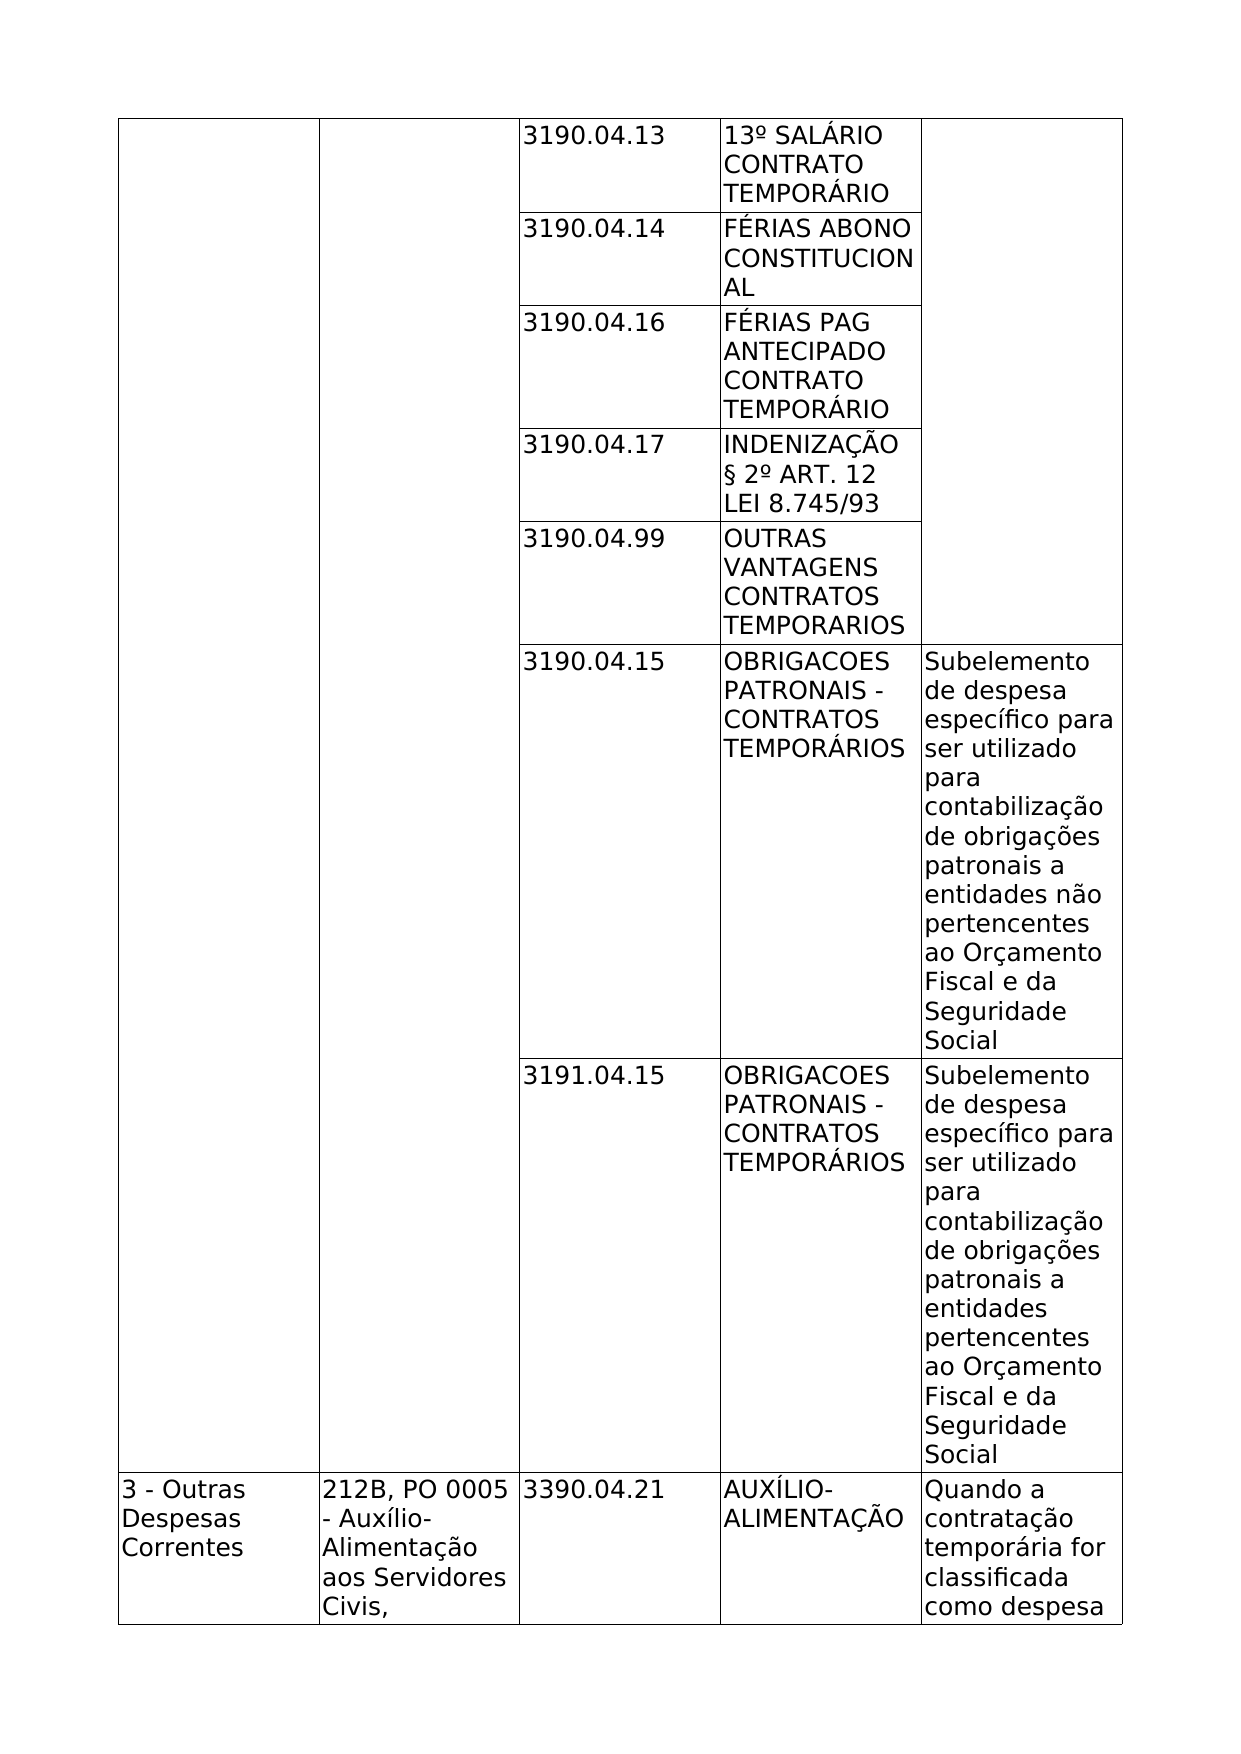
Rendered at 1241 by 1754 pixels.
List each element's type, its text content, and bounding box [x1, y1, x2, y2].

table_cell 3390.04.21 [520, 1473, 720, 1624]
table_cell INDENIZAÇÃO § 2º ART. 12 LEI 8.745/93 [721, 429, 921, 521]
table_cell FÉRIAS PAG ANTECIPADO CONTRATO TEMPORÁRIO [721, 306, 921, 428]
table_cell [320, 119, 519, 1472]
table_cell Quando a contratação temporária for classificada como despesa [922, 1473, 1122, 1624]
table_cell 3190.04.17 [520, 429, 720, 521]
table_cell AUXÍLIO-ALIMENTAÇÃO [721, 1473, 921, 1624]
table_cell Subelemento de despesa específico para ser utilizado para contabilização de obrigações patronais a entidades pertencentes ao Orçamento Fiscal e da Seguridade Social [922, 1059, 1122, 1472]
table_cell FÉRIAS ABONO CONSTITUCIONAL [721, 213, 921, 305]
table_cell 212B, PO 0005 - Auxílio-Alimentação aos Servidores Civis, [320, 1473, 519, 1624]
table_cell OBRIGACOES PATRONAIS - CONTRATOS TEMPORÁRIOS [721, 1059, 921, 1472]
table_cell 3190.04.15 [520, 645, 720, 1058]
table_cell OUTRAS VANTAGENS CONTRATOS TEMPORARIOS [721, 522, 921, 644]
table_cell 13º SALÁRIO CONTRATO TEMPORÁRIO [721, 119, 921, 212]
table_cell [922, 119, 1122, 644]
table_cell 3190.04.16 [520, 306, 720, 428]
table_cell 3 - Outras Despesas Correntes [119, 1473, 319, 1624]
table_cell Subelemento de despesa específico para ser utilizado para contabilização de obrigações patronais a entidades não pertencentes ao Orçamento Fiscal e da Seguridade Social [922, 645, 1122, 1058]
table_cell OBRIGACOES PATRONAIS - CONTRATOS TEMPORÁRIOS [721, 645, 921, 1058]
table_cell [119, 119, 319, 1472]
table_cell 3190.04.13 [520, 119, 720, 212]
table_cell 3190.04.14 [520, 213, 720, 305]
table_cell 3190.04.99 [520, 522, 720, 644]
table_cell 3191.04.15 [520, 1059, 720, 1472]
